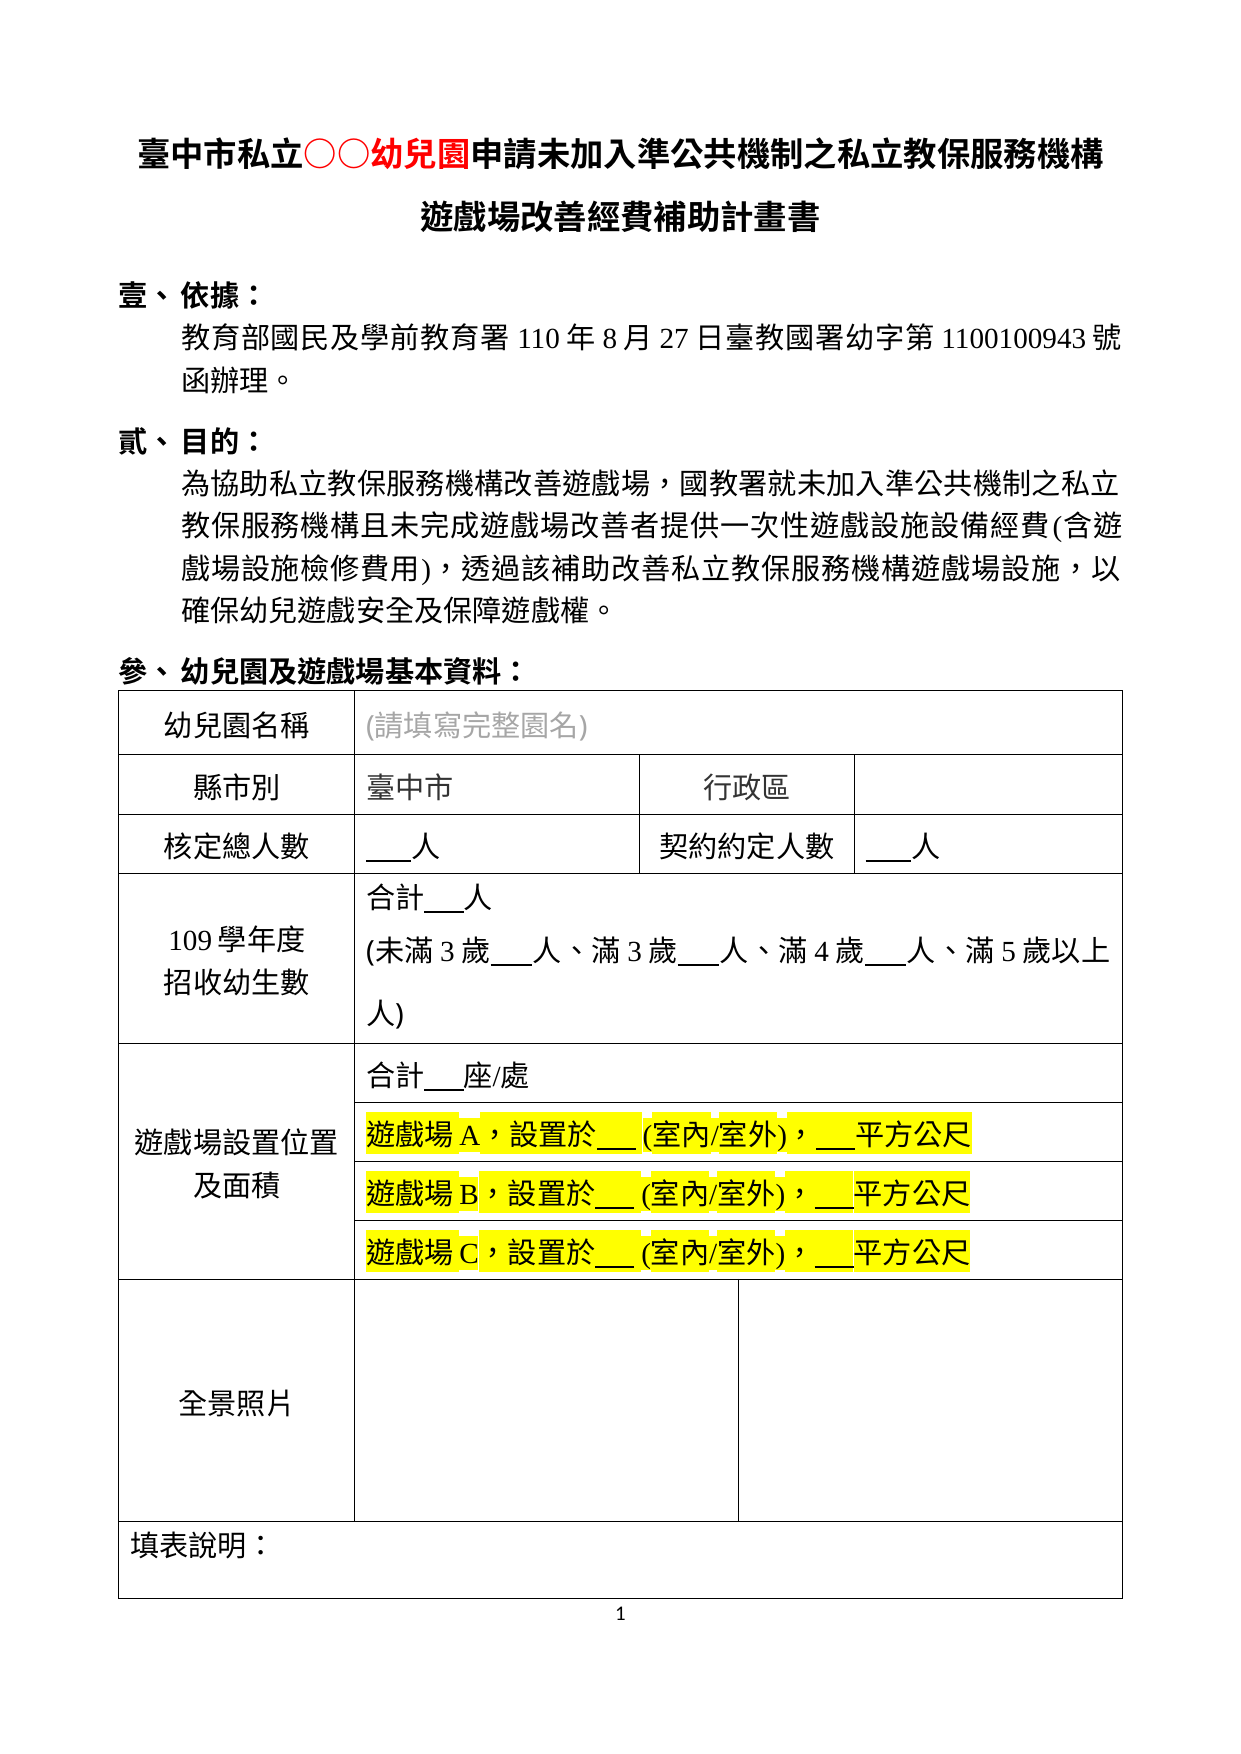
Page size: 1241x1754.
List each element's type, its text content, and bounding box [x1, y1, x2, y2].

table_cell 遊戲場A，設置於 (室內/室外)， 平方公尺 [355, 1103, 1122, 1161]
text 臺中市私立○○幼兒園申請未加入準公共機制之私立教保服務機構 [118, 119, 1122, 182]
table_cell 縣市別 [119, 755, 354, 813]
table_cell 契約約定人數 [640, 815, 854, 872]
table_cell 人 [355, 815, 639, 872]
table_cell 合計 座/處 [355, 1044, 1122, 1102]
list 教育部國民及學前教育署110年8月27日臺教國署幼字第1100100943號函辦理。 [181, 314, 1122, 399]
table_cell [355, 1280, 738, 1521]
table_cell 109學年度 招收幼生數 [119, 874, 354, 1043]
table_cell 臺中市 [355, 755, 639, 813]
table_cell 合計 人 (未滿3歲 人、滿3歲 人、滿4歲 人、滿5歲以上 人) [355, 874, 1122, 1043]
table_cell 遊戲場B，設置於 (室內/室外)， 平方公尺 [355, 1162, 1122, 1220]
table_cell [855, 755, 1122, 813]
table_cell 遊戲場設置位置及面積 [119, 1044, 354, 1279]
text 遊戲場改善經費補助計畫書 [118, 182, 1122, 246]
table_cell 全景照片 [119, 1280, 354, 1521]
table_cell [739, 1280, 1122, 1521]
table_header (請填寫完整園名) [355, 691, 1122, 754]
table_cell 人 [855, 815, 1122, 872]
list 依據： [118, 272, 1122, 314]
table_cell 遊戲場C，設置於 (室內/室外)， 平方公尺 [355, 1221, 1122, 1279]
list 幼兒園及遊戲場基本資料： [118, 648, 1122, 690]
list 為協助私立教保服務機構改善遊戲場，國教署就未加入準公共機制之私立教保服務機構且未完成遊戲場改善者提供一次性遊戲設施設備經費(含遊戲場設施檢修費用)，透過該補助改善私立教保服務機構遊戲場設施，以確保幼兒遊戲安全及保障遊戲權。 [181, 460, 1122, 629]
table_cell 核定總人數 [119, 815, 354, 872]
table_header 幼兒園名稱 [119, 691, 354, 754]
list 目的： [118, 417, 1122, 460]
table_cell 填表說明： [119, 1522, 1122, 1598]
table_cell 行政區 [640, 755, 854, 813]
